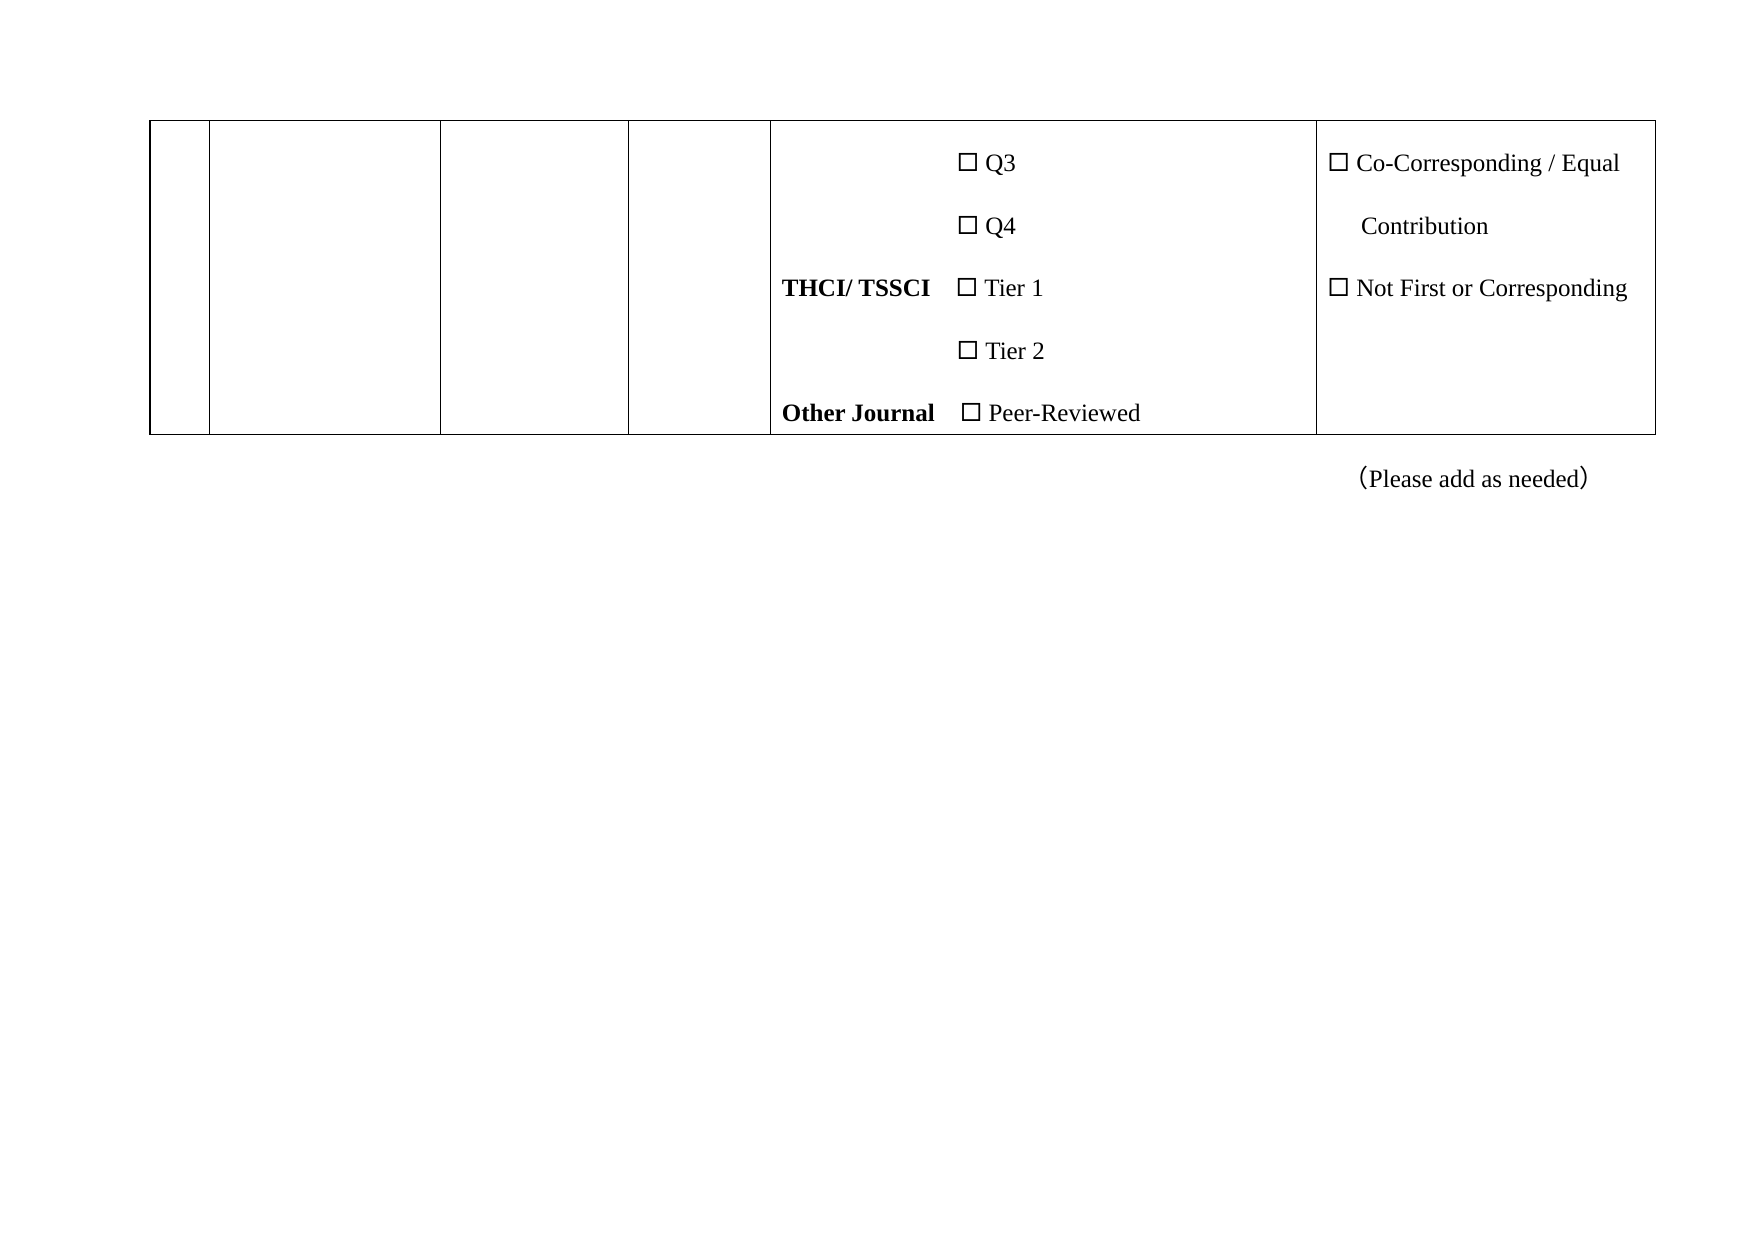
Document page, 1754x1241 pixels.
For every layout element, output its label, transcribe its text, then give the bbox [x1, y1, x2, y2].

text （Please add as needed） [150, 435, 1604, 497]
table_cell [151, 121, 209, 434]
table_cell  Co-Corresponding / Equal Contribution  Not First or Corresponding [1317, 121, 1655, 434]
table_cell [441, 121, 628, 434]
table_cell [629, 121, 770, 434]
table_cell  Q3  Q4 THCI/ TSSCI  Tier 1  Tier 2 Other Journal  Peer-Reviewed [771, 121, 1316, 434]
table_cell [210, 121, 440, 434]
